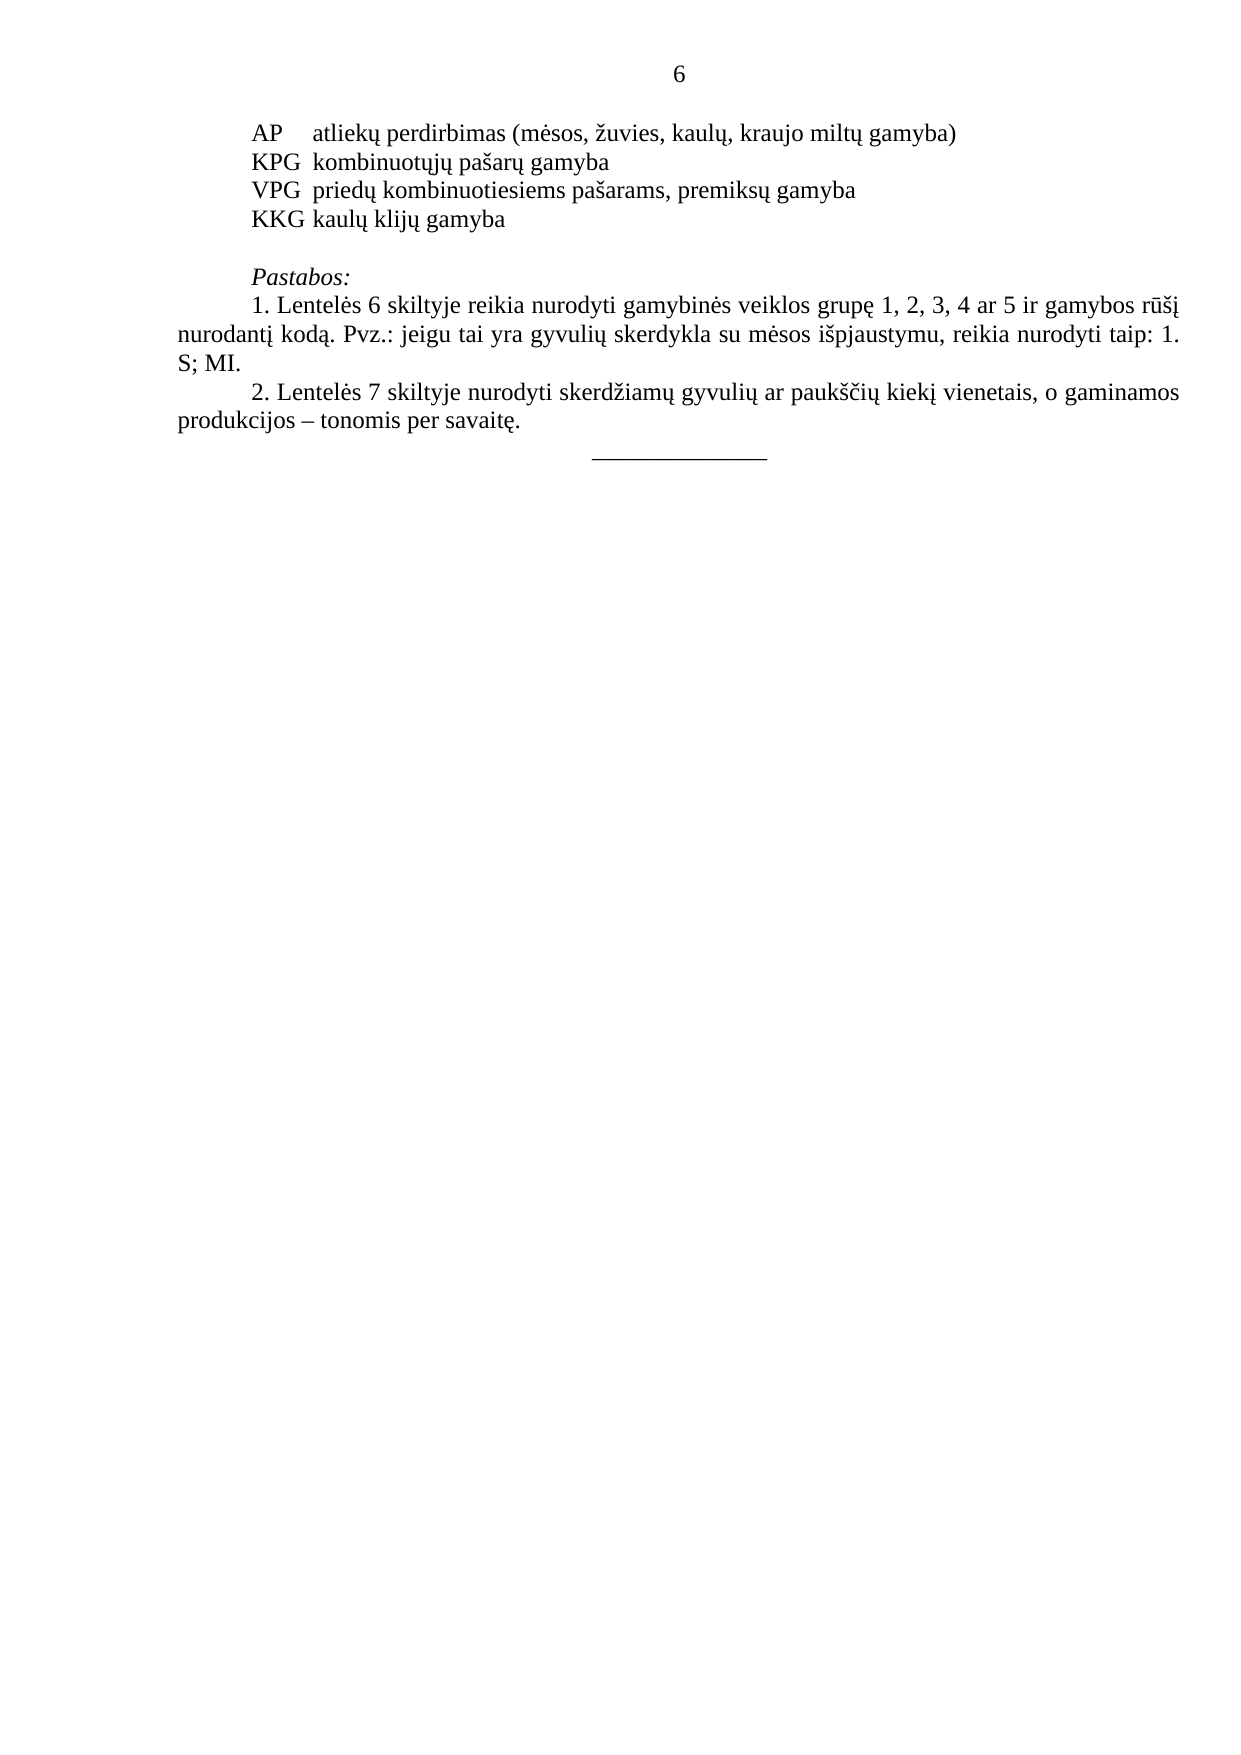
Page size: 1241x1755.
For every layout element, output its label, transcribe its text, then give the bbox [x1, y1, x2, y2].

text AP atliekų perdirbimas (mėsos, žuvies, kaulų, kraujo miltų gamyba) [177, 118, 1181, 147]
text ______________ [177, 434, 1181, 463]
text 1. Lentelės 6 skiltyje reikia nurodyti gamybinės veiklos grupę 1, 2, 3, 4 ar 5 ir gamybos rūšį nurodantį kodą. Pvz.: jeigu tai yra gyvulių skerdykla su mėsos išpjaustymu, reikia nurodyti taip: 1. S; MI. [177, 291, 1181, 377]
text KKG kaulų klijų gamyba [177, 204, 1181, 233]
text 2. Lentelės 7 skiltyje nurodyti skerdžiamų gyvulių ar paukščių kiekį vienetais, o gaminamos produkcijos – tonomis per savaitę. [177, 377, 1181, 434]
text KPG kombinuotųjų pašarų gamyba [177, 147, 1181, 176]
text Pastabos: [177, 262, 1181, 291]
text VPG priedų kombinuotiesiems pašarams, premiksų gamyba [177, 176, 1181, 204]
